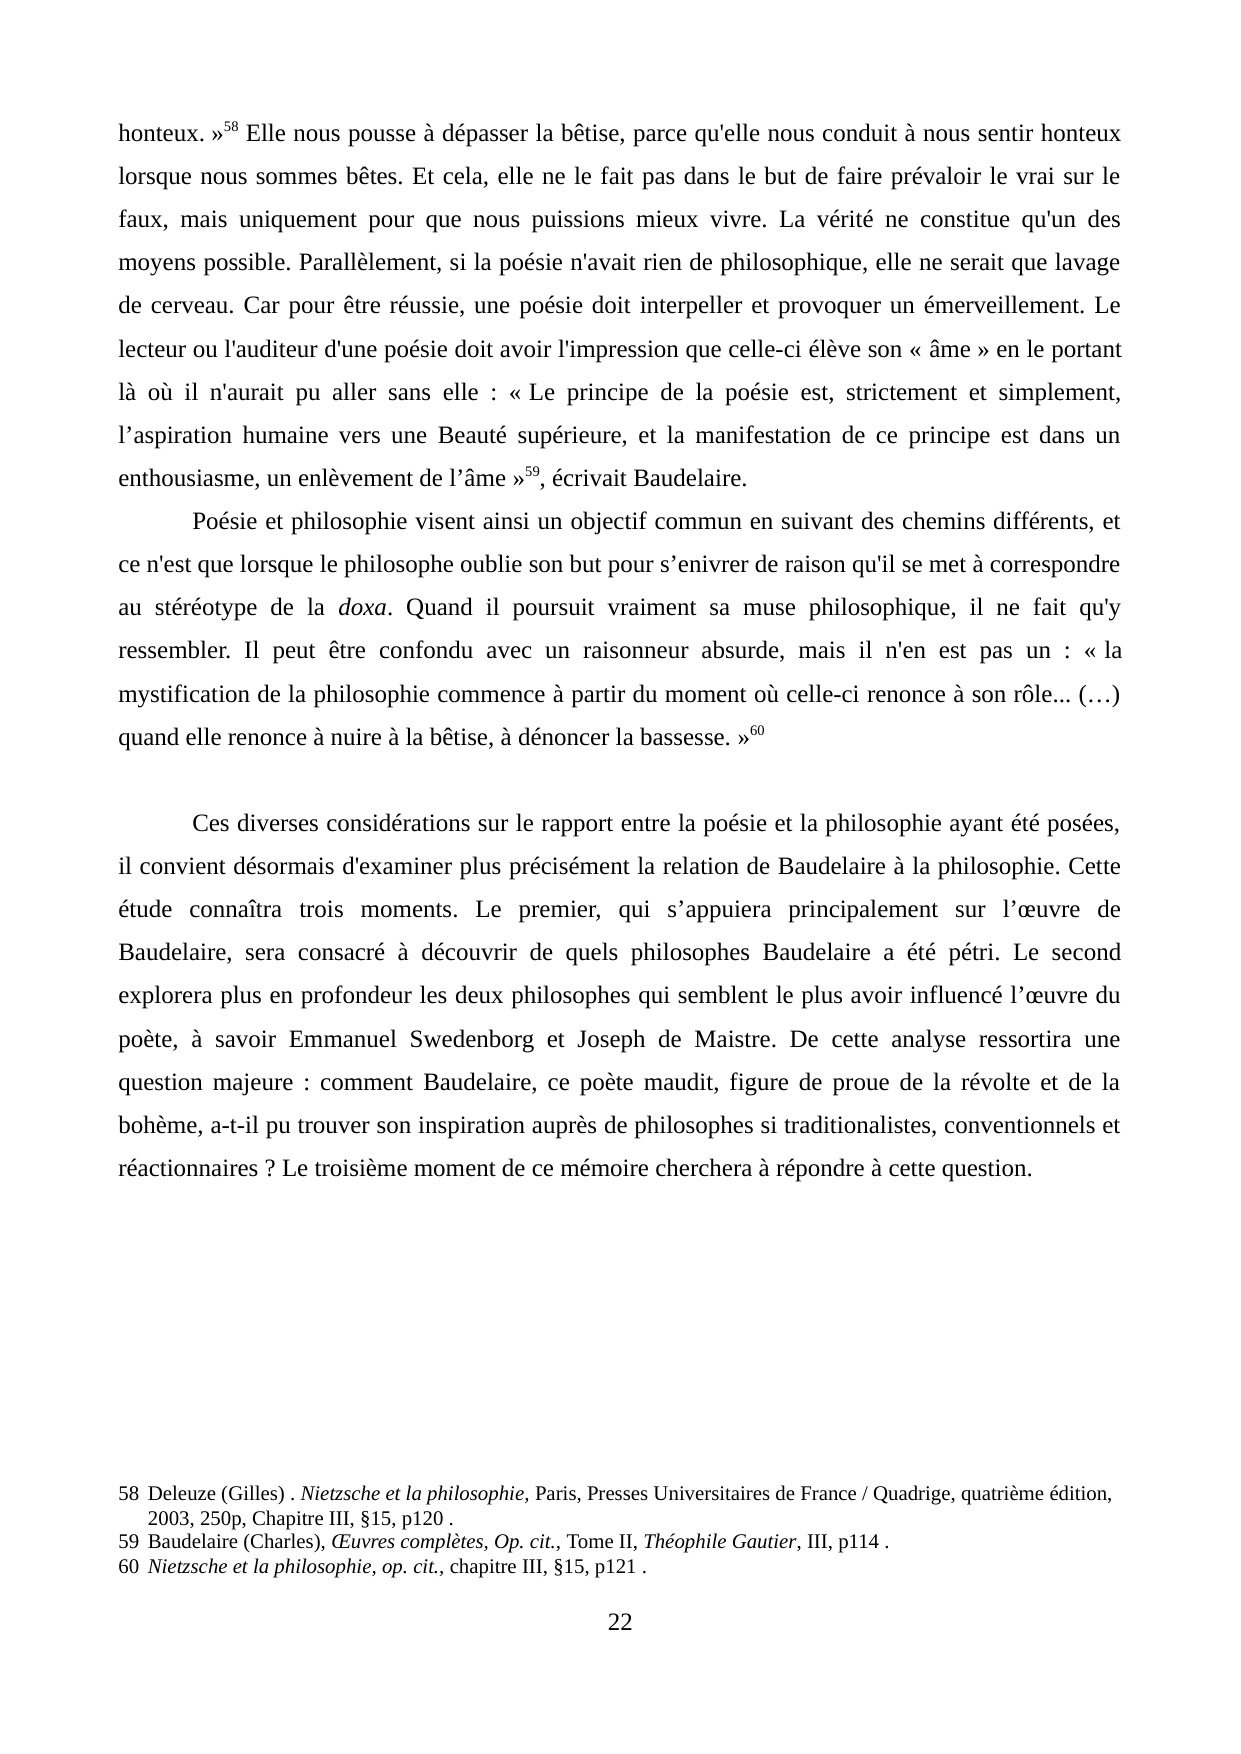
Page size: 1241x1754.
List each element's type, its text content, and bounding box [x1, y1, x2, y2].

text Voilà pourquoi ce serait aller trop vite que de déclarer que « la poésie est supérieure à la philosophie ». Il existe une certaine philosophie qui a perdu de son lustre en perdant l'homme de vue. Mais il ne faut toutefois pas oublier que dans de nombreux cas, quand les philosophes semblent se plonger dans des spéculations absconses, quand ils ont l'air de se perdre dans le ciel pour traiter des problèmes métaphysiques abstraits, ils n'ont en réalité qu'un seul but en tête : répondre à la question « comment bien vivre ? ». Car la philosophie met en avant cette douloureuse réalité : il n'y a pas de problème simple. Ainsi, lorsque l'on se demande si l'on va ou non se lever le matin, si l'on va étrangler ou non son voisin, si l'on va acheter ou non cette tarte à la fraise qui nous tente bien, ou si l'on doit ouvrir à ces témoins de Jéhovah qui nous inspirent tant de pitié, on est obligé de répondre d'abord à d'autres questions comme : suis-je libre ? existe-t-il un bien et un mal ? Dieu existe-t-il ? mon bonheur passe-t-il vraiment par là ? Et ce n'est qu'après avoir statué sur ces questions qu'on peut raisonnablement répondre aux premières, et puis alors, peut-être, prendre la décision de se lever, d'aller étrangler son voisin, pour finalement sereinement engloutir une tarte à la fraise en insultant Dieu. Car la philosophie, quand elle ne se laisse pas aspirer dans son autosatisfaction rationaliste, s'intéresse à des problèmes concrets de la vie humaine. On pourrait ainsi dire que la philosophie étudie les situations humaines, et que la poésie en donne des exemples. Contrairement aux apparences, l'une ne va pas sans l'autre. Si la philosophie n'avait rien de poétique, elle ne serait qu'une gymnastique de la raison. Mais la bonne philosophie est toujours un peu poétique, car elle parle d'homme à homme. Une bonne philosophie doit concourir à atteindre cet objectif : l'élévation de soi. Deleuze, se réclamant ici de Nietzsche, l'écrivait d'ailleurs en des termes plus crus : la philosophie « sert à nuire à la bêtise, elle fait de la bêtise quelque chose de honteux. » Elle nous pousse à dépasser la bêtise, parce qu'elle nous conduit à nous sentir honteux lorsque nous sommes bêtes. Et cela, elle ne le fait pas dans le but de faire prévaloir le vrai sur le faux, mais uniquement pour que nous puissions mieux vivre. La vérité ne constitue qu'un des moyens possible. Parallèlement, si la poésie n'avait rien de philosophique, elle ne serait que lavage de cerveau. Car pour être réussie, une poésie doit interpeller et provoquer un émerveillement. Le lecteur ou l'auditeur d'une poésie doit avoir l'impression que celle-ci élève son « âme » en le portant là où il n'aurait pu aller sans elle : « Le principe de la poésie est, strictement et simplement, l’aspiration humaine vers une Beauté supérieure, et la manifestation de ce principe est dans un enthousiasme, un enlèvement de l’âme », écrivait Baudelaire. [118, 118, 1122, 492]
text Poésie et philosophie visent ainsi un objectif commun en suivant des chemins différents, et ce n'est que lorsque le philosophe oublie son but pour s’enivrer de raison qu'il se met à correspondre au stéréotype de la doxa. Quand il poursuit vraiment sa muse philosophique, il ne fait qu'y ressembler. Il peut être confondu avec un raisonneur absurde, mais il n'en est pas un : « la mystification de la philosophie commence à partir du moment où celle-ci renonce à son rôle... (…) quand elle renonce à nuire à la bêtise, à dénoncer la bassesse. » [118, 506, 1122, 751]
text Ces diverses considérations sur le rapport entre la poésie et la philosophie ayant été posées, il convient désormais d'examiner plus précisément la relation de Baudelaire à la philosophie. Cette étude connaîtra trois moments. Le premier, qui s’appuiera principalement sur l’œuvre de Baudelaire, sera consacré à découvrir de quels philosophes Baudelaire a été pétri. Le second explorera plus en profondeur les deux philosophes qui semblent le plus avoir influencé l’œuvre du poète, à savoir Emmanuel Swedenborg et Joseph de Maistre. De cette analyse ressortira une question majeure : comment Baudelaire, ce poète maudit, figure de proue de la révolte et de la bohème, a-t-il pu trouver son inspiration auprès de philosophes si traditionalistes, conventionnels et réactionnaires ? Le troisième moment de ce mémoire cherchera à répondre à cette question. [118, 808, 1122, 1182]
text Baudelaire (Charles), Œuvres complètes, Op. cit., Tome II, Théophile Gautier, III, p114 . [118, 1529, 1122, 1553]
text Nietzsche et la philosophie, op. cit., chapitre III, §15, p121 . [118, 1553, 1122, 1578]
text Deleuze (Gilles) . Nietzsche et la philosophie, Paris, Presses Universitaires de France / Quadrige, quatrième édition, 2003, 250p, Chapitre III, §15, p120 . [118, 1481, 1122, 1529]
